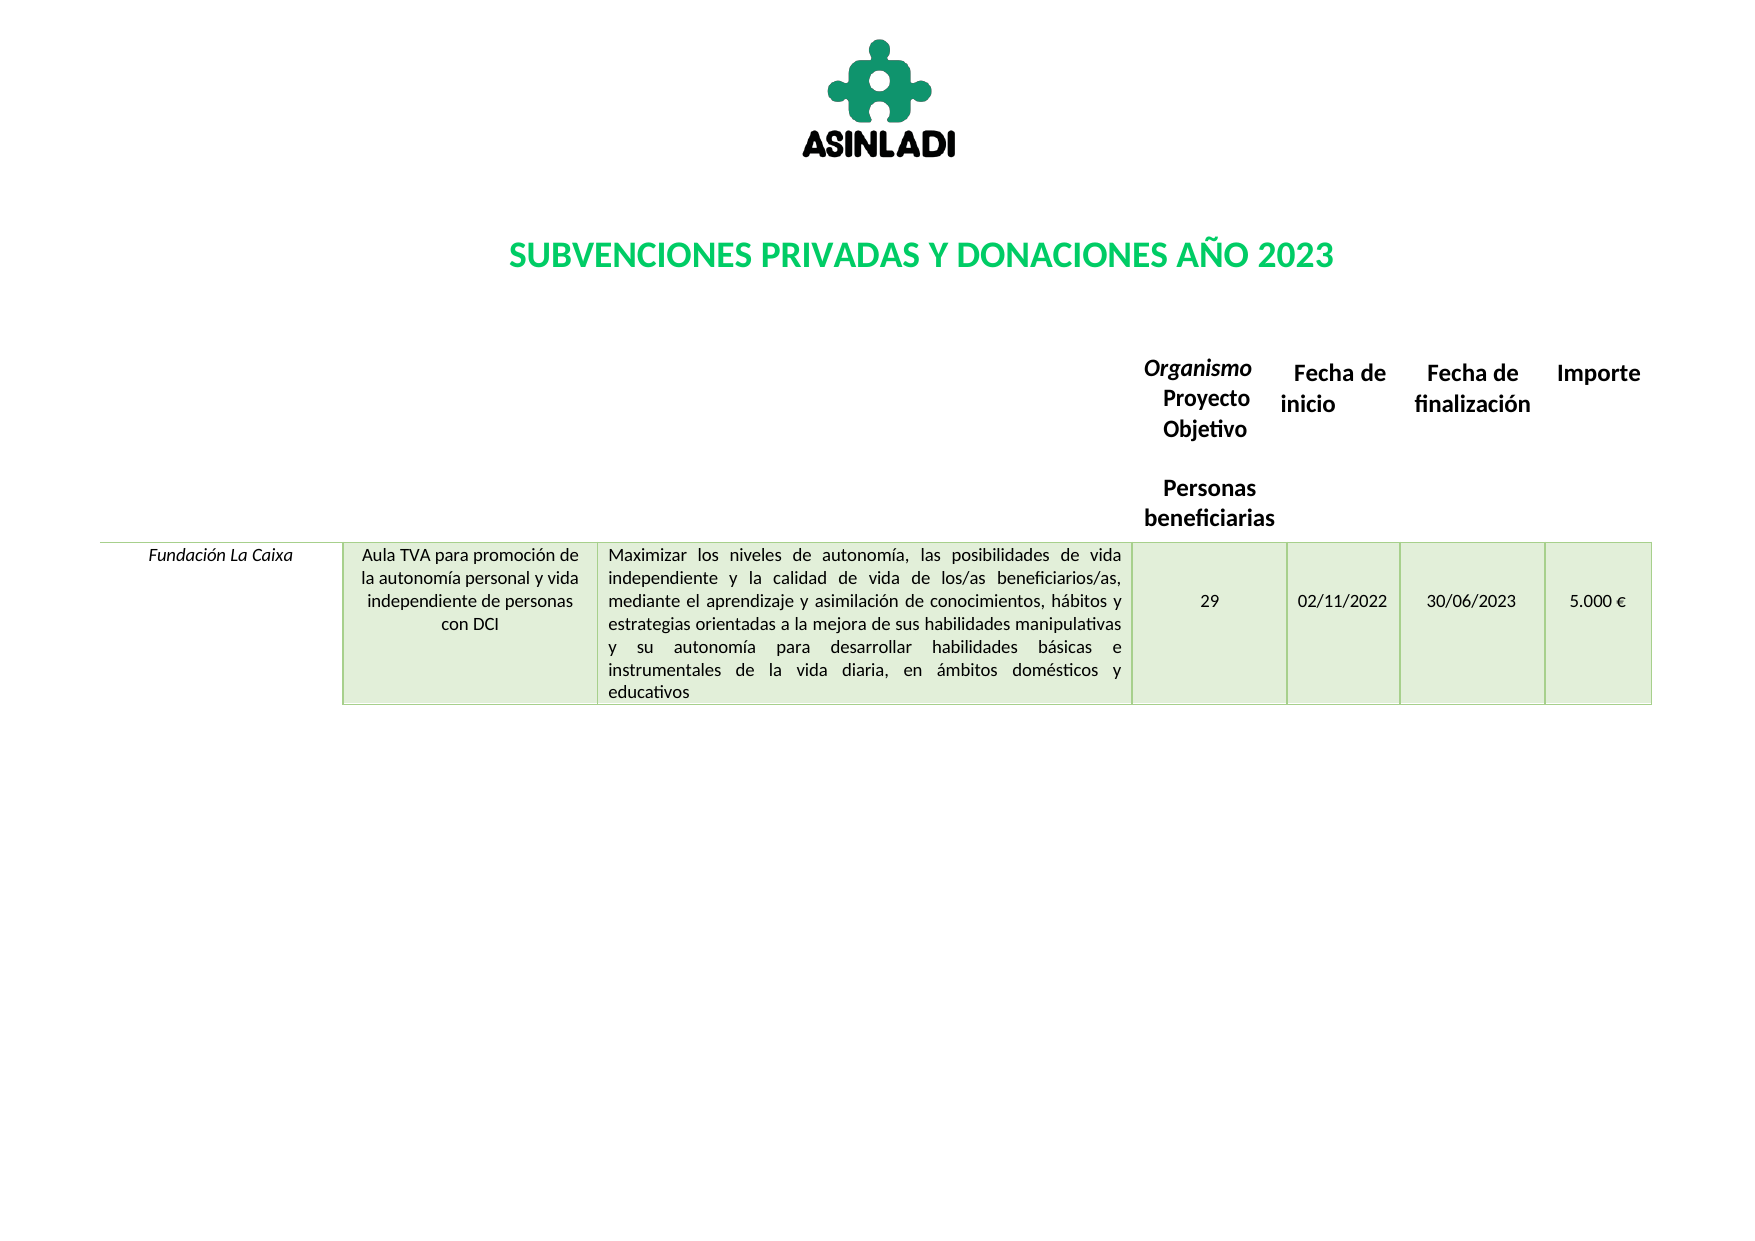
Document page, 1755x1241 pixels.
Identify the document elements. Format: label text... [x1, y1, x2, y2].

table_header Maximizar los niveles de autonomía, las posibilidades de vida independiente y la calidad de vida de los/as beneficiarios/as, mediante el aprendizaje y asimilación de conocimientos, hábitos y estrategias orientadas a la mejora de sus habilidades manipulativas y su autonomía para desarrollar habilidades básicas e instrumentales de la vida diaria, en ámbitos domésticos y educativos [598, 543, 1131, 703]
text Importe [1557, 358, 1664, 388]
table_header Aula TVA para promoción de la autonomía personal y vida independiente de personas con DCI [344, 543, 597, 703]
text Fecha de finalización [1414, 358, 1532, 419]
table_header 30/06/2023 [1401, 543, 1544, 703]
table_header 29 [1133, 543, 1286, 703]
table_header Fundación La Caixa [100, 543, 342, 703]
table_header 02/11/2022 [1288, 543, 1399, 703]
table_header 5.000 € [1546, 543, 1651, 703]
text SUBVENCIONES PRIVADAS Y DONACIONES AÑO 2023 [509, 231, 1664, 277]
text Organismo Proyecto Objetivo Personas beneficiarias [1144, 352, 1276, 533]
text Fecha de inicio [1280, 358, 1388, 419]
